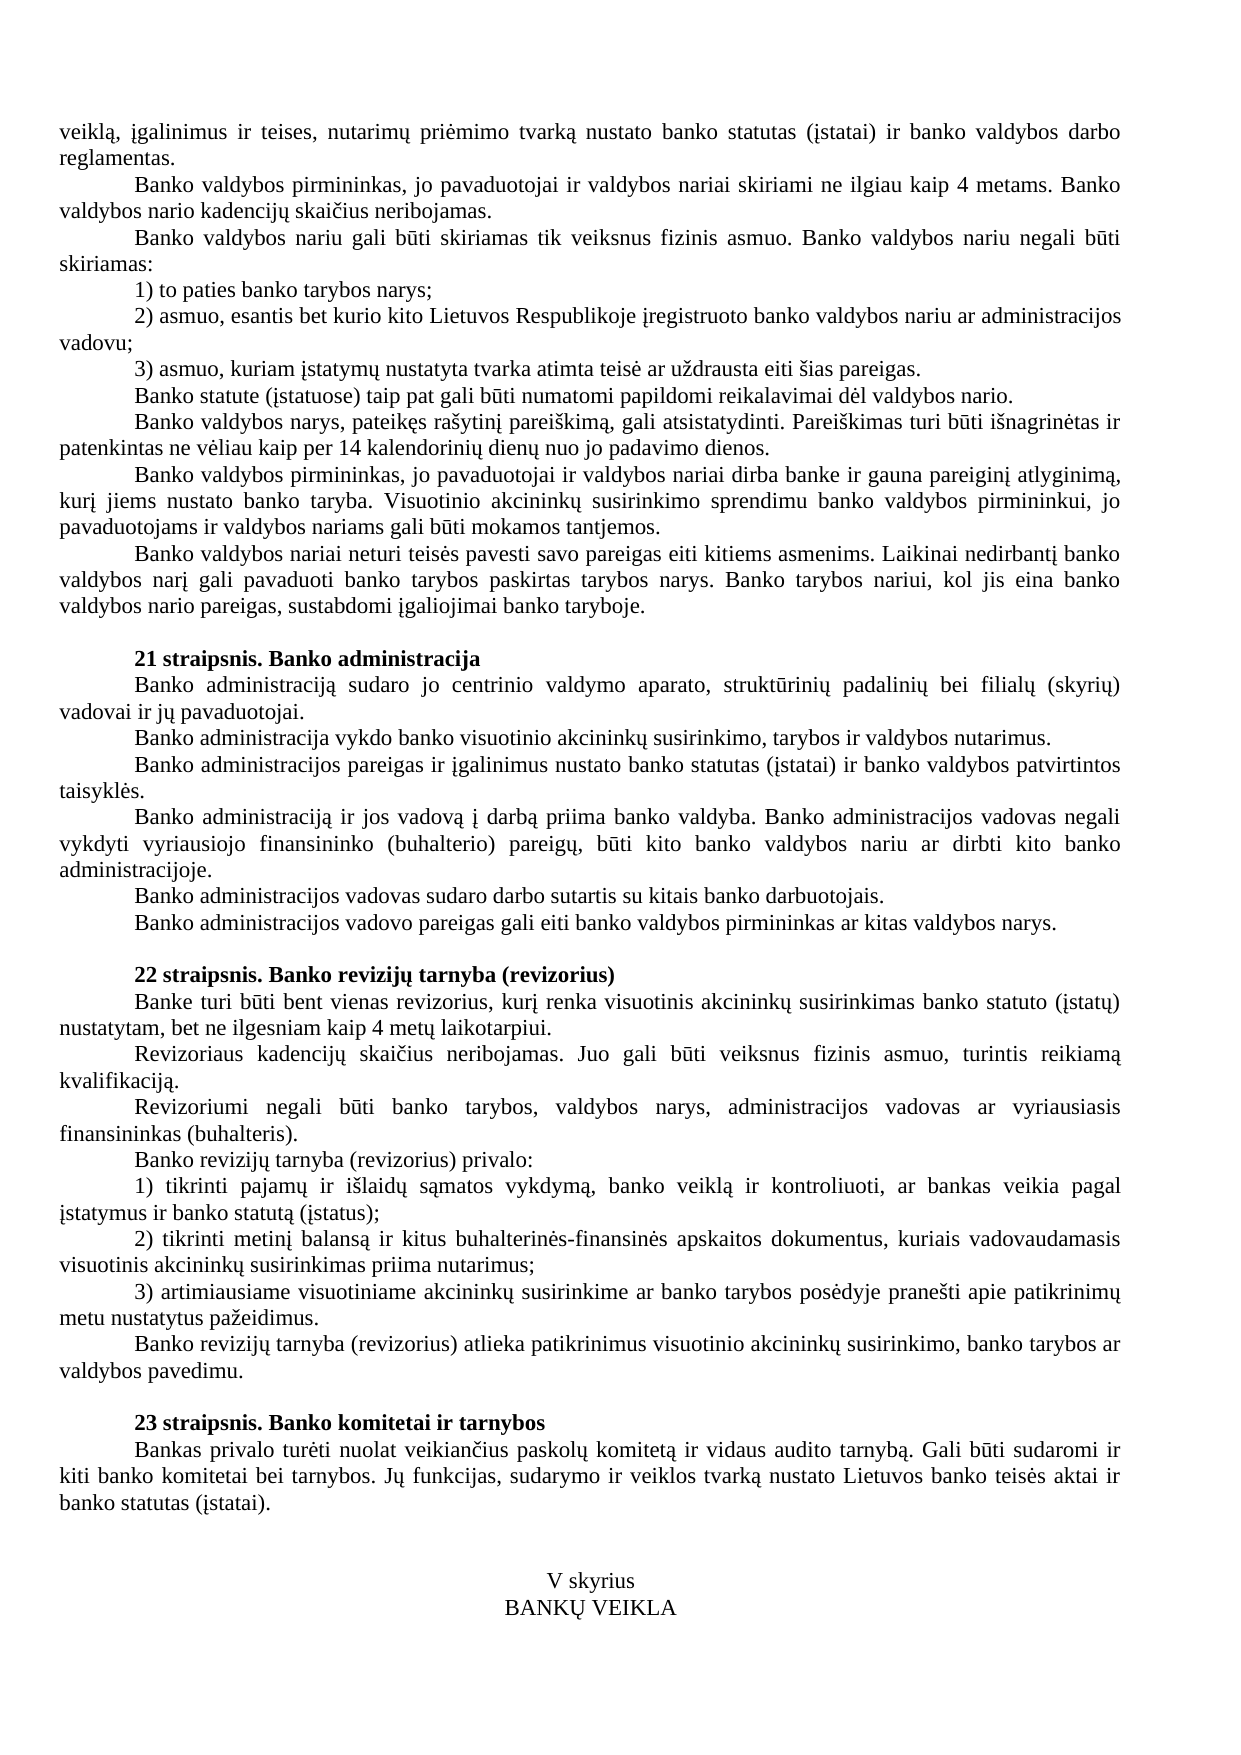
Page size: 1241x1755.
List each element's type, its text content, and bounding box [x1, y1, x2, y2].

text Banko valdybos pirmininkas, jo pavaduotojai ir valdybos nariai skiriami ne ilgiau kaip 4 metams. Banko valdybos nario kadencijų skaičius neribojamas. [59, 171, 1122, 223]
text BANKŲ VEIKLA [59, 1594, 1122, 1620]
text Banko administraciją ir jos vadovą į darbą priima banko valdyba. Banko administracijos vadovas negali vykdyti vyriausiojo finansininko (buhalterio) pareigų, būti kito banko valdybos nariu ar dirbti kito banko administracijoje. [59, 803, 1122, 882]
text Banko administracijos vadovo pareigas gali eiti banko valdybos pirmininkas ar kitas valdybos narys. [59, 909, 1122, 935]
text Banko administracija vykdo banko visuotinio akcininkų susirinkimo, tarybos ir valdybos nutarimus. [59, 724, 1122, 751]
text Banko revizijų tarnyba (revizorius) atlieka patikrinimus visuotinio akcininkų susirinkimo, banko tarybos ar valdybos pavedimu. [59, 1330, 1122, 1383]
text Banko valdybos nariu gali būti skiriamas tik veiksnus fizinis asmuo. Banko valdybos nariu negali būti skiriamas: [59, 223, 1122, 276]
text Banko valdybos narys, pateikęs rašytinį pareiškimą, gali atsistatydinti. Pareiškimas turi būti išnagrinėtas ir patenkintas ne vėliau kaip per 14 kalendorinių dienų nuo jo padavimo dienos. [59, 408, 1122, 461]
text 3) asmuo, kuriam įstatymų nustatyta tvarka atimta teisė ar uždrausta eiti šias pareigas. [59, 355, 1122, 382]
text Revizoriumi negali būti banko tarybos, valdybos narys, administracijos vadovas ar vyriausiasis finansininkas (buhalteris). [59, 1093, 1122, 1146]
text Banko valdybos pirmininkas, jo pavaduotojai ir valdybos nariai dirba banke ir gauna pareiginį atlyginimą, kurį jiems nustato banko taryba. Visuotinio akcininkų susirinkimo sprendimu banko valdybos pirmininkui, jo pavaduotojams ir valdybos nariams gali būti mokamos tantjemos. [59, 461, 1122, 540]
text Revizoriaus kadencijų skaičius neribojamas. Juo gali būti veiksnus fizinis asmuo, turintis reikiamą kvalifikaciją. [59, 1041, 1122, 1093]
text Bankas privalo turėti nuolat veikiančius paskolų komitetą ir vidaus audito tarnybą. Gali būti sudaromi ir kiti banko komitetai bei tarnybos. Jų funkcijas, sudarymo ir veiklos tvarką nustato Lietuvos banko teisės aktai ir banko statutas (įstatai). [59, 1436, 1122, 1515]
text Banko administracijos pareigas ir įgalinimus nustato banko statutas (įstatai) ir banko valdybos patvirtintos taisyklės. [59, 751, 1122, 803]
text 22 straipsnis. Banko revizijų tarnyba (revizorius) [59, 961, 1122, 988]
text Banko revizijų tarnyba (revizorius) privalo: [59, 1146, 1122, 1172]
text 2) asmuo, esantis bet kurio kito Lietuvos Respublikoje įregistruoto banko valdybos nariu ar administracijos vadovu; [59, 303, 1122, 355]
text 2) tikrinti metinį balansą ir kitus buhalterinės-finansinės apskaitos dokumentus, kuriais vadovaudamasis visuotinis akcininkų susirinkimas priima nutarimus; [59, 1225, 1122, 1278]
text Banke turi būti bent vienas revizorius, kurį renka visuotinis akcininkų susirinkimas banko statuto (įstatų) nustatytam, bet ne ilgesniam kaip 4 metų laikotarpiui. [59, 988, 1122, 1041]
text V skyrius [59, 1568, 1122, 1594]
text Banko statute (įstatuose) taip pat gali būti numatomi papildomi reikalavimai dėl valdybos nario. [59, 382, 1122, 408]
text 3) artimiausiame visuotiniame akcininkų susirinkime ar banko tarybos posėdyje pranešti apie patikrinimų metu nustatytus pažeidimus. [59, 1278, 1122, 1330]
text Banko administraciją sudaro jo centrinio valdymo aparato, struktūrinių padalinių bei filialų (skyrių) vadovai ir jų pavaduotojai. [59, 672, 1122, 724]
text 21 straipsnis. Banko administracija [59, 645, 1122, 672]
text 23 straipsnis. Banko komitetai ir tarnybos [59, 1409, 1122, 1436]
text Banko administracijos vadovas sudaro darbo sutartis su kitais banko darbuotojais. [59, 882, 1122, 909]
text 1) tikrinti pajamų ir išlaidų sąmatos vykdymą, banko veiklą ir kontroliuoti, ar bankas veikia pagal įstatymus ir banko statutą (įstatus); [59, 1172, 1122, 1225]
text 1) to paties banko tarybos narys; [59, 276, 1122, 303]
text Banko valdybos nariai neturi teisės pavesti savo pareigas eiti kitiems asmenims. Laikinai nedirbantį banko valdybos narį gali pavaduoti banko tarybos paskirtas tarybos narys. Banko tarybos nariui, kol jis eina banko valdybos nario pareigas, sustabdomi įgaliojimai banko taryboje. [59, 540, 1122, 619]
text veiklą, įgalinimus ir teises, nutarimų priėmimo tvarką nustato banko statutas (įstatai) ir banko valdybos darbo reglamentas. [59, 118, 1122, 171]
